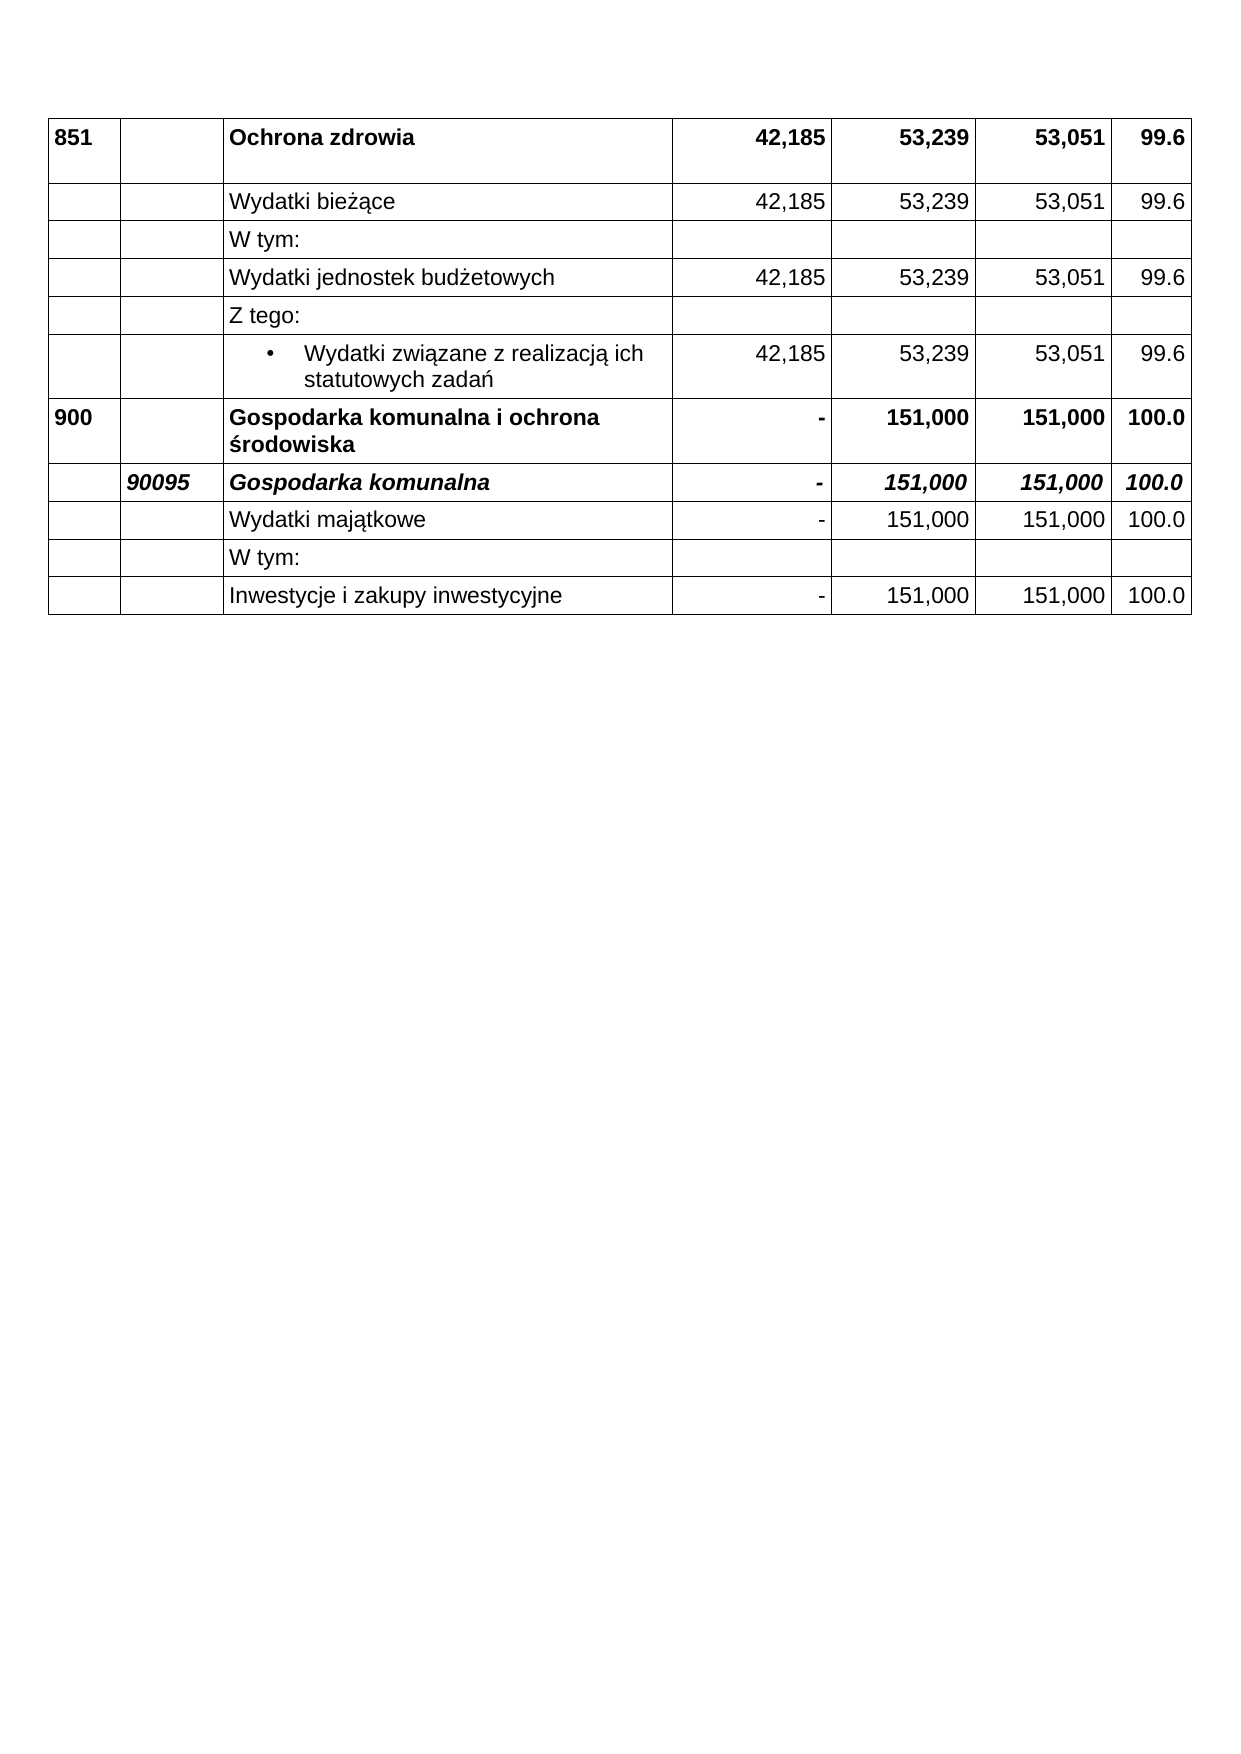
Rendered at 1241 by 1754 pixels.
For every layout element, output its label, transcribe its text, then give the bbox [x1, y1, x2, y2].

table_cell [976, 221, 1111, 258]
table_cell 53 051 [976, 184, 1111, 220]
table_cell [121, 399, 223, 463]
table_cell [1112, 297, 1191, 334]
table_cell 99,6 [1112, 119, 1191, 182]
table_cell Ochrona zdrowia [224, 119, 672, 182]
table_cell - [673, 399, 831, 463]
table_cell Gospodarka komunalna i ochrona środowiska [224, 399, 672, 463]
table_cell Wydatki bieżące [224, 184, 672, 220]
table_cell [49, 540, 120, 576]
table_cell Gospodarka komunalna [224, 464, 672, 501]
table_cell [49, 502, 120, 538]
table_cell [976, 540, 1111, 576]
table_cell [673, 297, 831, 334]
table_cell 100,0 [1112, 464, 1191, 501]
table_cell 99,6 [1112, 184, 1191, 220]
table_cell [1112, 221, 1191, 258]
table_cell [49, 221, 120, 258]
table_cell 151 000 [832, 577, 975, 614]
table_cell [673, 540, 831, 576]
table_cell 99,6 [1112, 335, 1191, 398]
table_cell 900 [49, 399, 120, 463]
table_cell 42 185 [673, 259, 831, 296]
table_cell 151 000 [976, 399, 1111, 463]
table_cell [121, 540, 223, 576]
table_cell [121, 184, 223, 220]
table_cell [121, 297, 223, 334]
table_cell [49, 335, 120, 398]
table_cell [673, 221, 831, 258]
table_cell [121, 119, 223, 182]
table_cell - [673, 502, 831, 538]
table_cell 42 185 [673, 335, 831, 398]
table_cell - [673, 464, 831, 501]
table_cell [121, 502, 223, 538]
table_cell 53 051 [976, 119, 1111, 182]
table_cell 53 239 [832, 335, 975, 398]
table_cell 851 [49, 119, 120, 182]
table_cell [121, 335, 223, 398]
table_cell 151 000 [832, 464, 975, 501]
table_cell Z tego: [224, 297, 672, 334]
table_cell [832, 297, 975, 334]
table_cell [49, 577, 120, 614]
table_cell 42 185 [673, 184, 831, 220]
table_cell 151 000 [976, 577, 1111, 614]
table_cell 53 239 [832, 119, 975, 182]
table_cell - [673, 577, 831, 614]
table_cell [976, 297, 1111, 334]
table_cell 100,0 [1112, 399, 1191, 463]
table_cell [49, 184, 120, 220]
table_cell [832, 221, 975, 258]
table_cell [832, 540, 975, 576]
table_cell Wydatki majątkowe [224, 502, 672, 538]
table_cell 53 239 [832, 184, 975, 220]
table_cell 151 000 [976, 464, 1111, 501]
table_cell 100,0 [1112, 502, 1191, 538]
table_cell 100,0 [1112, 577, 1191, 614]
table_cell 53 051 [976, 259, 1111, 296]
table_cell 151 000 [832, 502, 975, 538]
table_cell [121, 221, 223, 258]
table_cell [1112, 540, 1191, 576]
table_cell 53 051 [976, 335, 1111, 398]
table_cell 151 000 [976, 502, 1111, 538]
table_cell W tym: [224, 221, 672, 258]
table_cell [121, 577, 223, 614]
table_cell Wydatki związane z realizacją ich statutowych zadań [224, 335, 672, 398]
table_cell [49, 297, 120, 334]
table_cell 90095 [121, 464, 223, 501]
table_cell 151 000 [832, 399, 975, 463]
table_cell [49, 464, 120, 501]
table_cell 53 239 [832, 259, 975, 296]
table_cell [49, 259, 120, 296]
table_cell [121, 259, 223, 296]
table_cell 99,6 [1112, 259, 1191, 296]
table_cell 42 185 [673, 119, 831, 182]
table_cell Inwestycje i zakupy inwestycyjne [224, 577, 672, 614]
table_cell Wydatki jednostek budżetowych [224, 259, 672, 296]
table_cell W tym: [224, 540, 672, 576]
